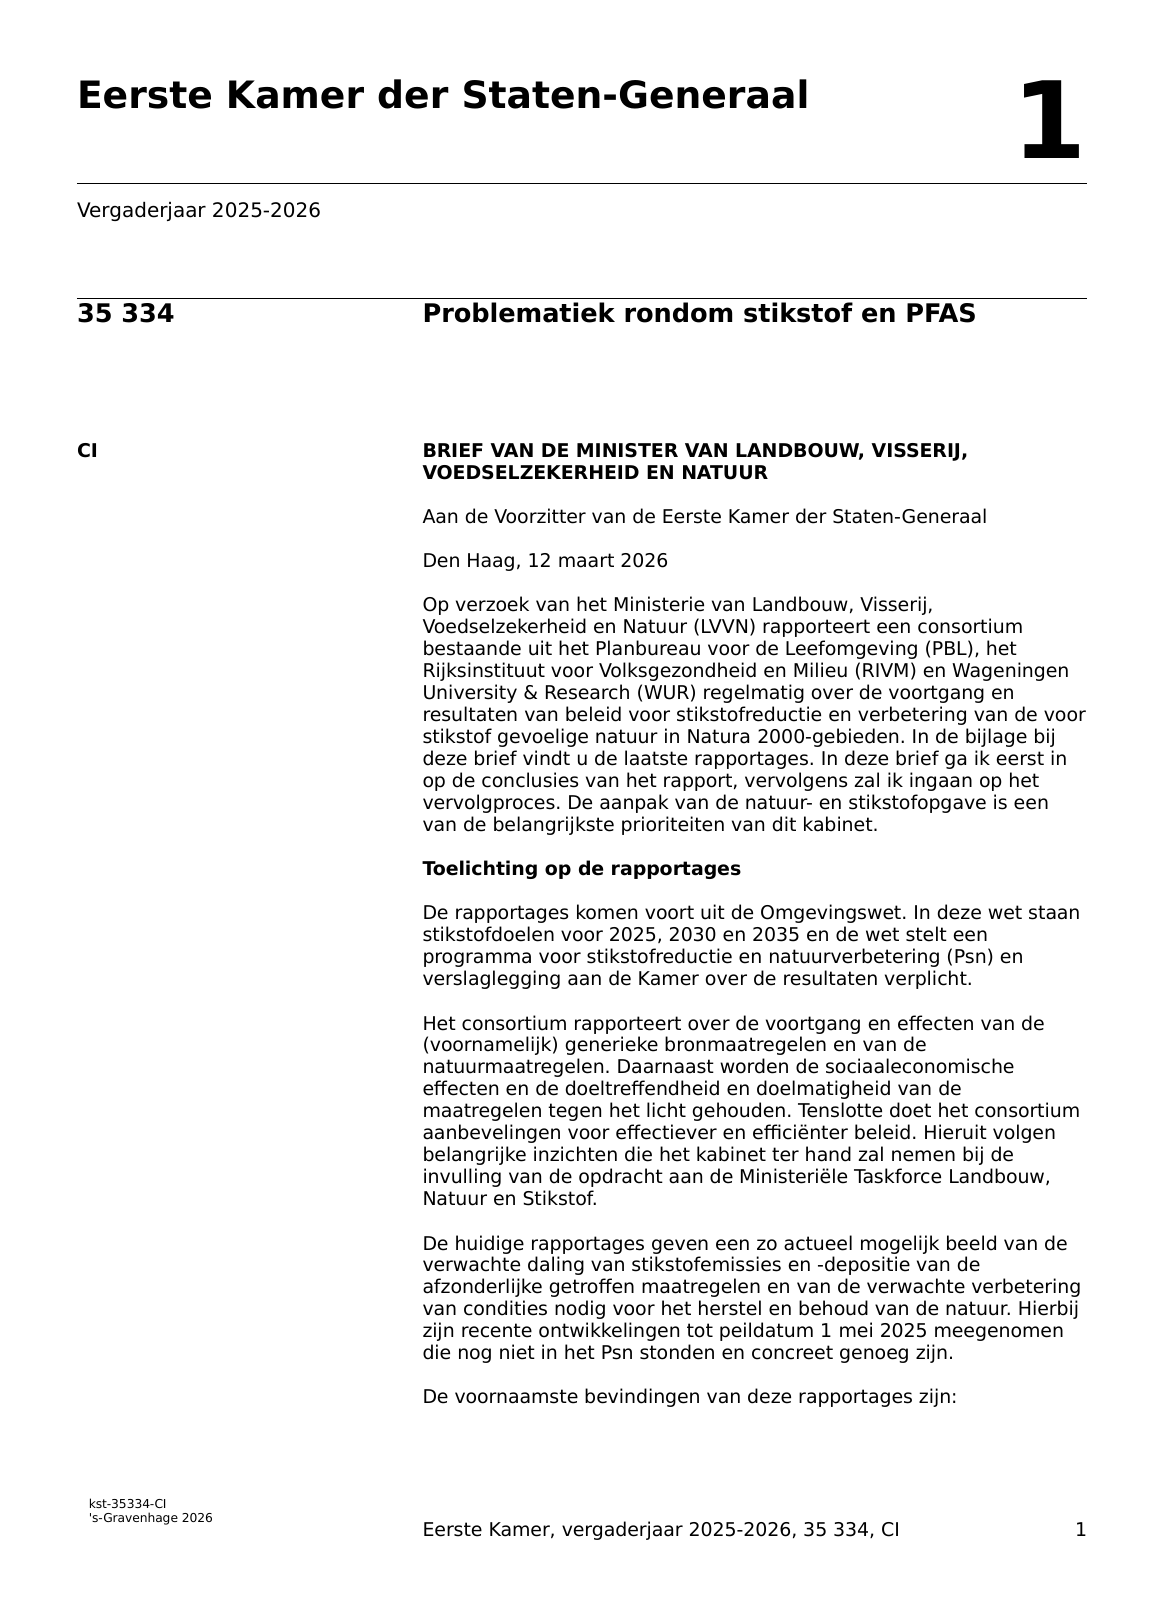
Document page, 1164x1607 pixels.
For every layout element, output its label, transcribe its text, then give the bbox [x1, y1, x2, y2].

text Aan de Voorzitter van de Eerste Kamer der Staten-Generaal [422, 506, 1087, 528]
subtitle CI BRIEF VAN DE MINISTER VAN LANDBOUW, VISSERIJ, VOEDSELZEKERHEID EN NATUUR [77, 440, 1087, 484]
text De voornaamste bevindingen van deze rapportages zijn: [422, 1386, 1087, 1408]
subtitle 35 334 Problematiek rondom stikstof en PFAS [77, 299, 1087, 329]
subtitle Toelichting op de rapportages [422, 858, 1087, 880]
text De rapportages komen voort uit de Omgevingswet. In deze wet staan stikstofdoelen voor 2025, 2030 en 2035 en de wet stelt een programma voor stikstofreductie en natuurverbetering (Psn) en verslaglegging aan de Kamer over de resultaten verplicht. [422, 902, 1087, 990]
text De huidige rapportages geven een zo actueel mogelijk beeld van de verwachte daling van stikstofemissies en -depositie van de afzonderlijke getroffen maatregelen en van de verwachte verbetering van condities nodig voor het herstel en behoud van de natuur. Hierbij zijn recente ontwikkelingen tot peildatum 1 mei 2025 meegenomen die nog niet in het Psn stonden en concreet genoeg zijn. [422, 1232, 1087, 1364]
text Den Haag, 12 maart 2026 [422, 550, 1087, 572]
table_header 1 [886, 59, 1087, 183]
text Het consortium rapporteert over de voortgang en effecten van de (voornamelijk) generieke bronmaatregelen en van de natuurmaatregelen. Daarnaast worden de sociaaleconomische effecten en de doeltreffendheid en doelmatigheid van de maatregelen tegen het licht gehouden. Tenslotte doet het consortium aanbevelingen voor effectiever en efficiënter beleid. Hieruit volgen belangrijke inzichten die het kabinet ter hand zal nemen bij de invulling van de opdracht aan de Ministeriële Taskforce Landbouw, Natuur en Stikstof. [422, 1012, 1087, 1210]
text 's-Gravenhage 2026 [88, 1511, 323, 1525]
text kst-35334-CI [88, 1497, 323, 1511]
table_cell Vergaderjaar 2025-2026 [77, 184, 1087, 298]
text Op verzoek van het Ministerie van Landbouw, Visserij, Voedselzekerheid en Natuur (LVVN) rapporteert een consortium bestaande uit het Planbureau voor de Leefomgeving (PBL), het Rijksinstituut voor Volksgezondheid en Milieu (RIVM) en Wageningen University & Research (WUR) regelmatig over de voortgang en resultaten van beleid voor stikstofreductie en verbetering van de voor stikstof gevoelige natuur in Natura 2000-gebieden. In de bijlage bij deze brief vindt u de laatste rapportages. In deze brief ga ik eerst in op de conclusies van het rapport, vervolgens zal ik ingaan op het vervolgproces. De aanpak van de natuur- en stikstofopgave is een van de belangrijkste prioriteiten van dit kabinet. [422, 594, 1087, 836]
table_header Eerste Kamer der Staten-Generaal [77, 59, 886, 183]
